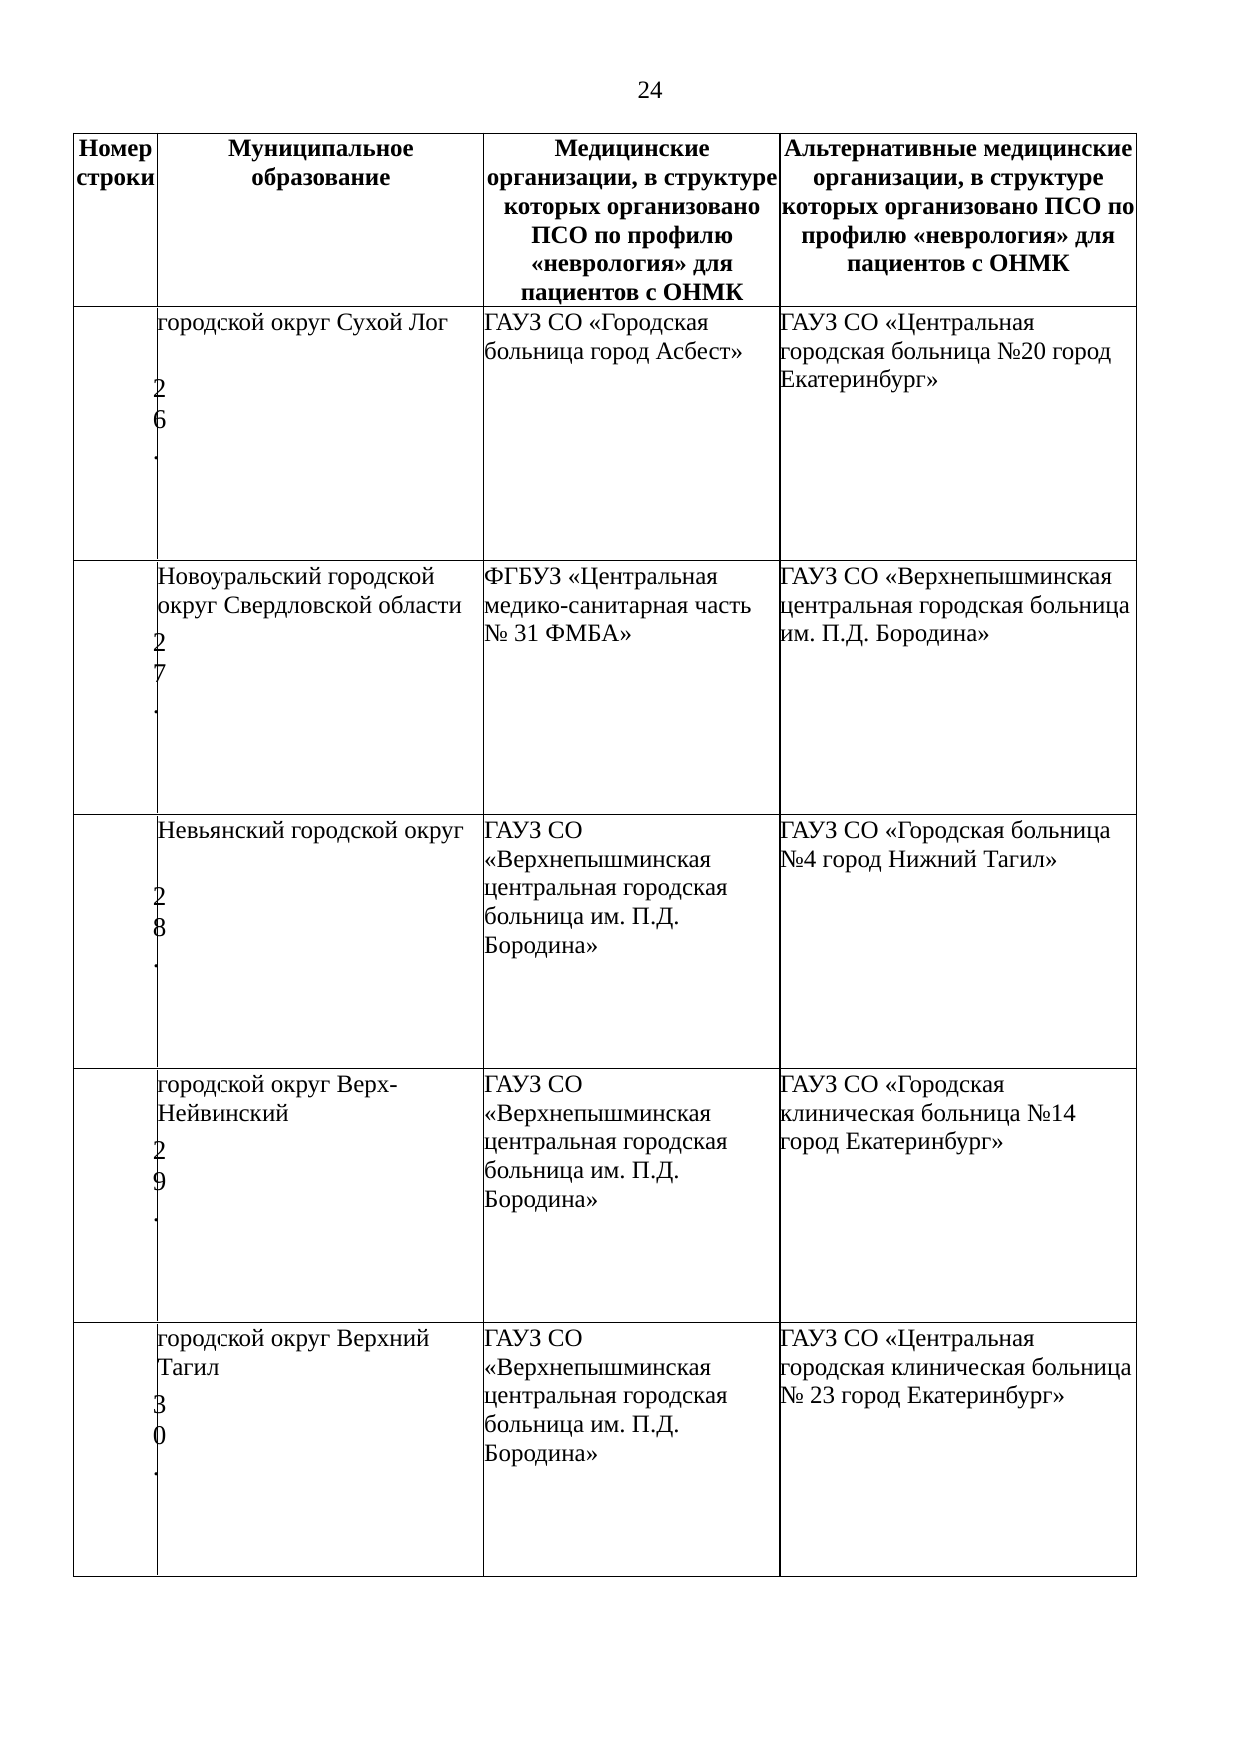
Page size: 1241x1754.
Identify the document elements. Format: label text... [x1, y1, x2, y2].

table_cell городской округ Верх-Нейвинский [158, 1070, 220, 1321]
table_cell ГАУЗ СО «Верхнепышминская центральная городская больница им. П.Д. Бородина» [484, 815, 779, 1068]
table_cell Новоуральский городской округ Свердловской области [158, 562, 220, 813]
table_cell ГАУЗ СО «Верхнепышминская центральная городская больница им. П.Д. Бородина» [484, 1069, 779, 1322]
table_cell [89, 1070, 157, 1321]
table_cell городской округ Верхний Тагил [221, 1323, 483, 1576]
table_cell ФГБУЗ «Центральная медико-санитарная часть № 31 ФМБА» [484, 561, 779, 814]
table_cell [89, 1324, 157, 1575]
table_cell ГАУЗ СО «Центральная городская больница №20 город Екатеринбург» [781, 307, 1136, 560]
table_cell ГАУЗ СО «Городская больница №4 город Нижний Тагил» [781, 815, 1136, 1068]
table_cell [74, 1323, 88, 1576]
table_cell ГАУЗ СО «Центральная городская клиническая больница № 23 город Екатеринбург» [781, 1323, 1136, 1576]
table_header Альтернативные медицинские организации, в структуре которых организовано ПСО по профилю «неврология» для пациентов с ОНМК [781, 134, 1136, 306]
table_cell Невьянский городской округ [158, 816, 220, 1067]
table_header Медицинские организации, в структуре которых организовано ПСО по профилю «неврология» для пациентов с ОНМК [484, 134, 779, 306]
table_cell ГАУЗ СО «Верхнепышминская центральная городская больница им. П.Д. Бородина» [484, 1323, 779, 1576]
table_cell ГАУЗ СО «Городская больница город Асбест» [484, 307, 779, 560]
table_cell городской округ Сухой Лог [221, 307, 483, 560]
table_cell [89, 308, 157, 559]
table_cell городской округ Верхний Тагил [158, 1324, 220, 1575]
table_cell ГАУЗ СО «Верхнепышминская центральная городская больница им. П.Д. Бородина» [781, 561, 1136, 814]
table_cell Невьянский городской округ [221, 815, 483, 1068]
table_cell [89, 816, 157, 1067]
table_header Муниципальное образование [158, 134, 483, 306]
table_cell [89, 562, 157, 813]
table_cell [74, 561, 88, 814]
table_cell [74, 815, 88, 1068]
table_cell Новоуральский городской округ Свердловской области [221, 561, 483, 814]
table_cell [74, 307, 88, 560]
table_cell ГАУЗ СО «Городская клиническая больница №14 город Екатеринбург» [781, 1069, 1136, 1322]
table_cell [74, 1069, 88, 1322]
table_header Номер строки [74, 134, 157, 306]
table_cell городской округ Сухой Лог [158, 308, 220, 559]
table_cell городской округ Верх-Нейвинский [221, 1069, 483, 1322]
